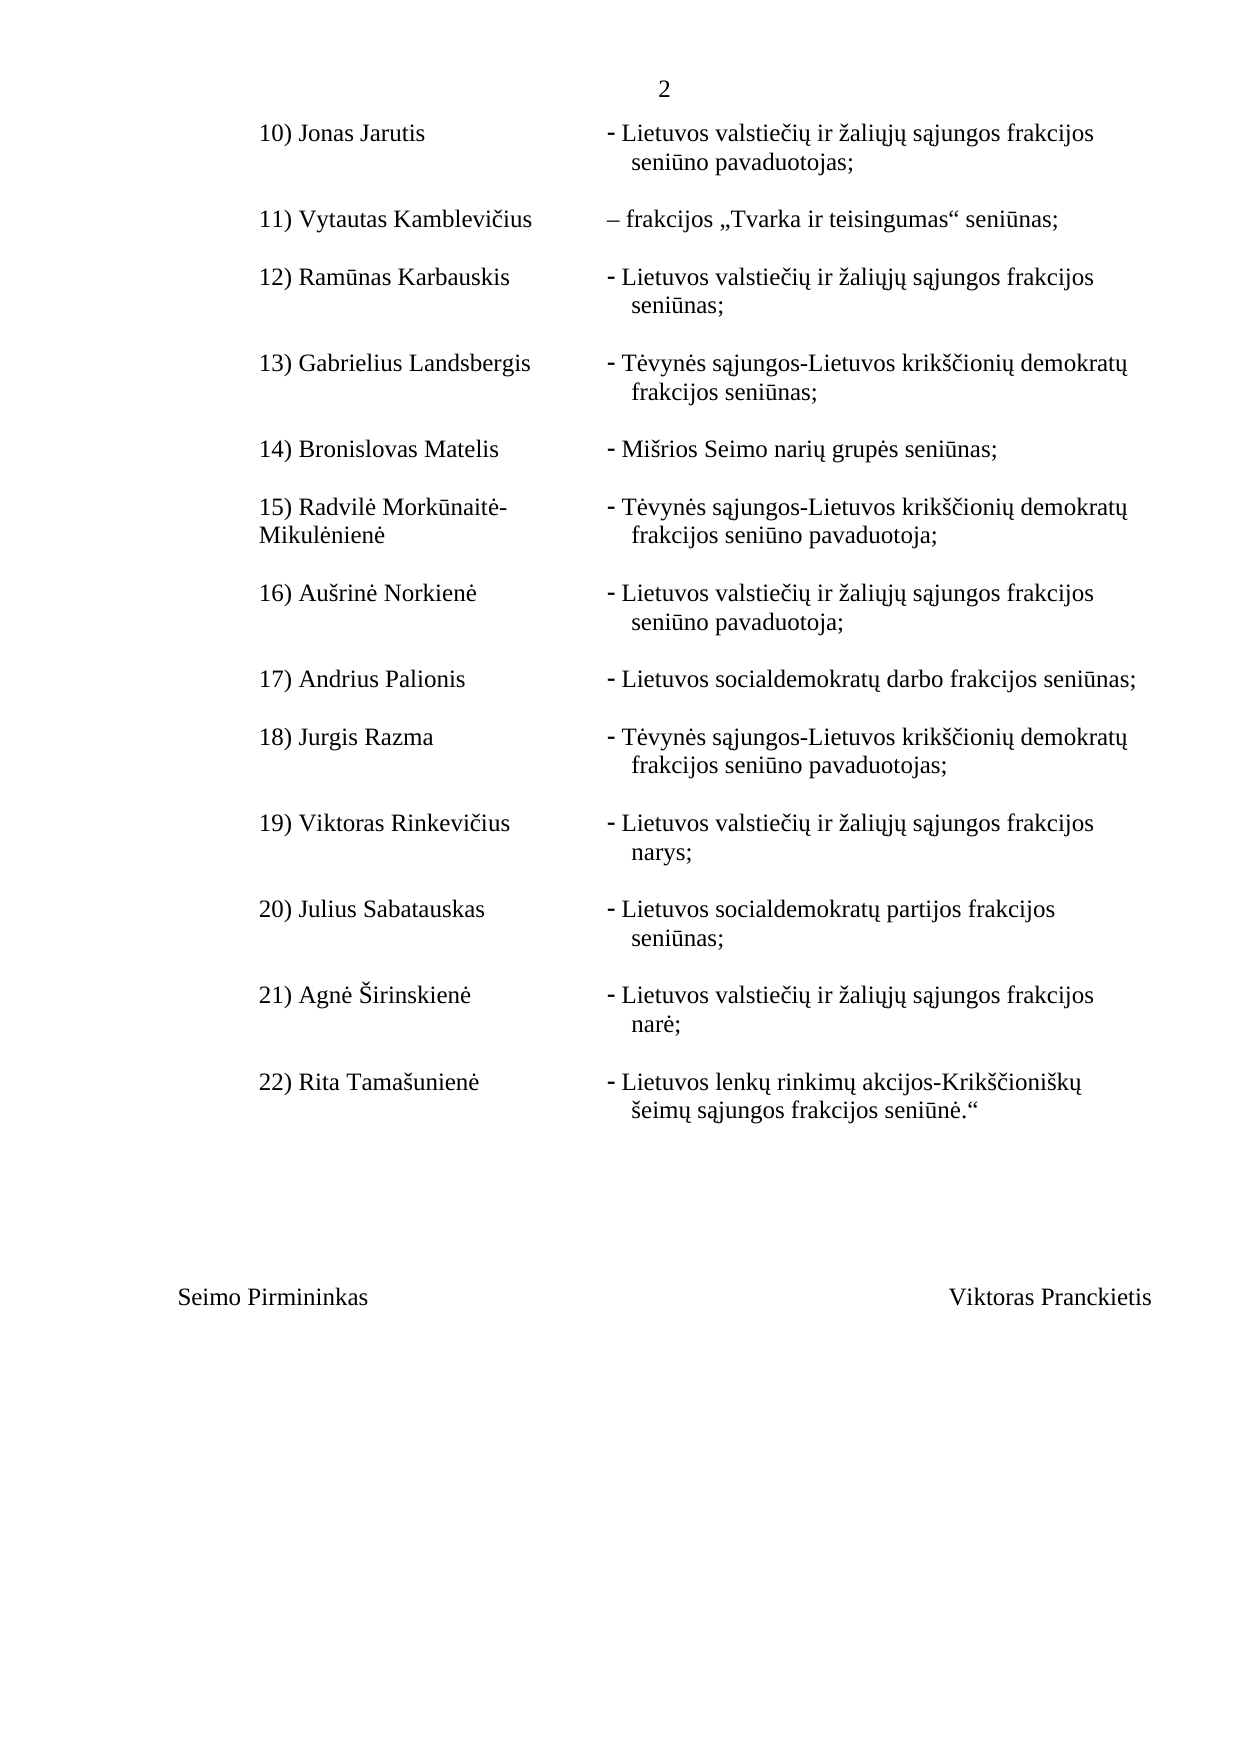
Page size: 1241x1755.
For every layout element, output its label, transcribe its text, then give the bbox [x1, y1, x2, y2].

table_cell  Lietuvos valstiečių ir žaliųjų sąjungos frakcijos seniūnas; [596, 262, 1153, 348]
table_cell  Lietuvos socialdemokratų partijos frakcijos seniūnas; [596, 894, 1153, 981]
table_cell – frakcijos „Tvarka ir teisingumas“ seniūnas; [596, 204, 1153, 262]
table_cell 17) Andrius Palionis [248, 664, 596, 722]
table_cell  Mišrios Seimo narių grupės seniūnas; [596, 434, 1153, 492]
table_cell 16) Aušrinė Norkienė [248, 578, 596, 664]
table_cell  Lietuvos lenkų rinkimų akcijos-Krikščioniškų šeimų sąjungos frakcijos seniūnė.“ [596, 1067, 1153, 1153]
table_cell  Lietuvos valstiečių ir žaliųjų sąjungos frakcijos narė; [596, 981, 1153, 1067]
table_cell 18) Jurgis Razma [248, 722, 596, 808]
table_cell 15) Radvilė Morkūnaitė-Mikulėnienė [248, 492, 596, 578]
table_cell 12) Ramūnas Karbauskis [248, 262, 596, 348]
table_cell 21) Agnė Širinskienė [248, 981, 596, 1067]
table_cell 14) Bronislovas Matelis [248, 434, 596, 492]
table_cell  Tėvynės sąjungos-Lietuvos krikščionių demokratų frakcijos seniūno pavaduotoja; [596, 492, 1153, 578]
table_cell  Lietuvos valstiečių ir žaliųjų sąjungos frakcijos narys; [596, 808, 1153, 894]
table_cell  Tėvynės sąjungos-Lietuvos krikščionių demokratų frakcijos seniūnas; [596, 348, 1153, 434]
text Seimo Pirmininkas Viktoras Pranckietis [177, 1282, 1152, 1311]
table_cell 11) Vytautas Kamblevičius [248, 204, 596, 262]
table_cell  Lietuvos socialdemokratų darbo frakcijos seniūnas; [596, 664, 1153, 722]
table_cell  Lietuvos valstiečių ir žaliųjų sąjungos frakcijos seniūno pavaduotoja; [596, 578, 1153, 664]
table_cell 20) Julius Sabatauskas [248, 894, 596, 981]
table_cell 13) Gabrielius Landsbergis [248, 348, 596, 434]
table_cell  Tėvynės sąjungos-Lietuvos krikščionių demokratų frakcijos seniūno pavaduotojas; [596, 722, 1153, 808]
table_cell 19) Viktoras Rinkevičius [248, 808, 596, 894]
table_cell 10) Jonas Jarutis [248, 118, 596, 204]
table_cell 22) Rita Tamašunienė [248, 1067, 596, 1153]
table_cell  Lietuvos valstiečių ir žaliųjų sąjungos frakcijos seniūno pavaduotojas; [596, 118, 1153, 204]
